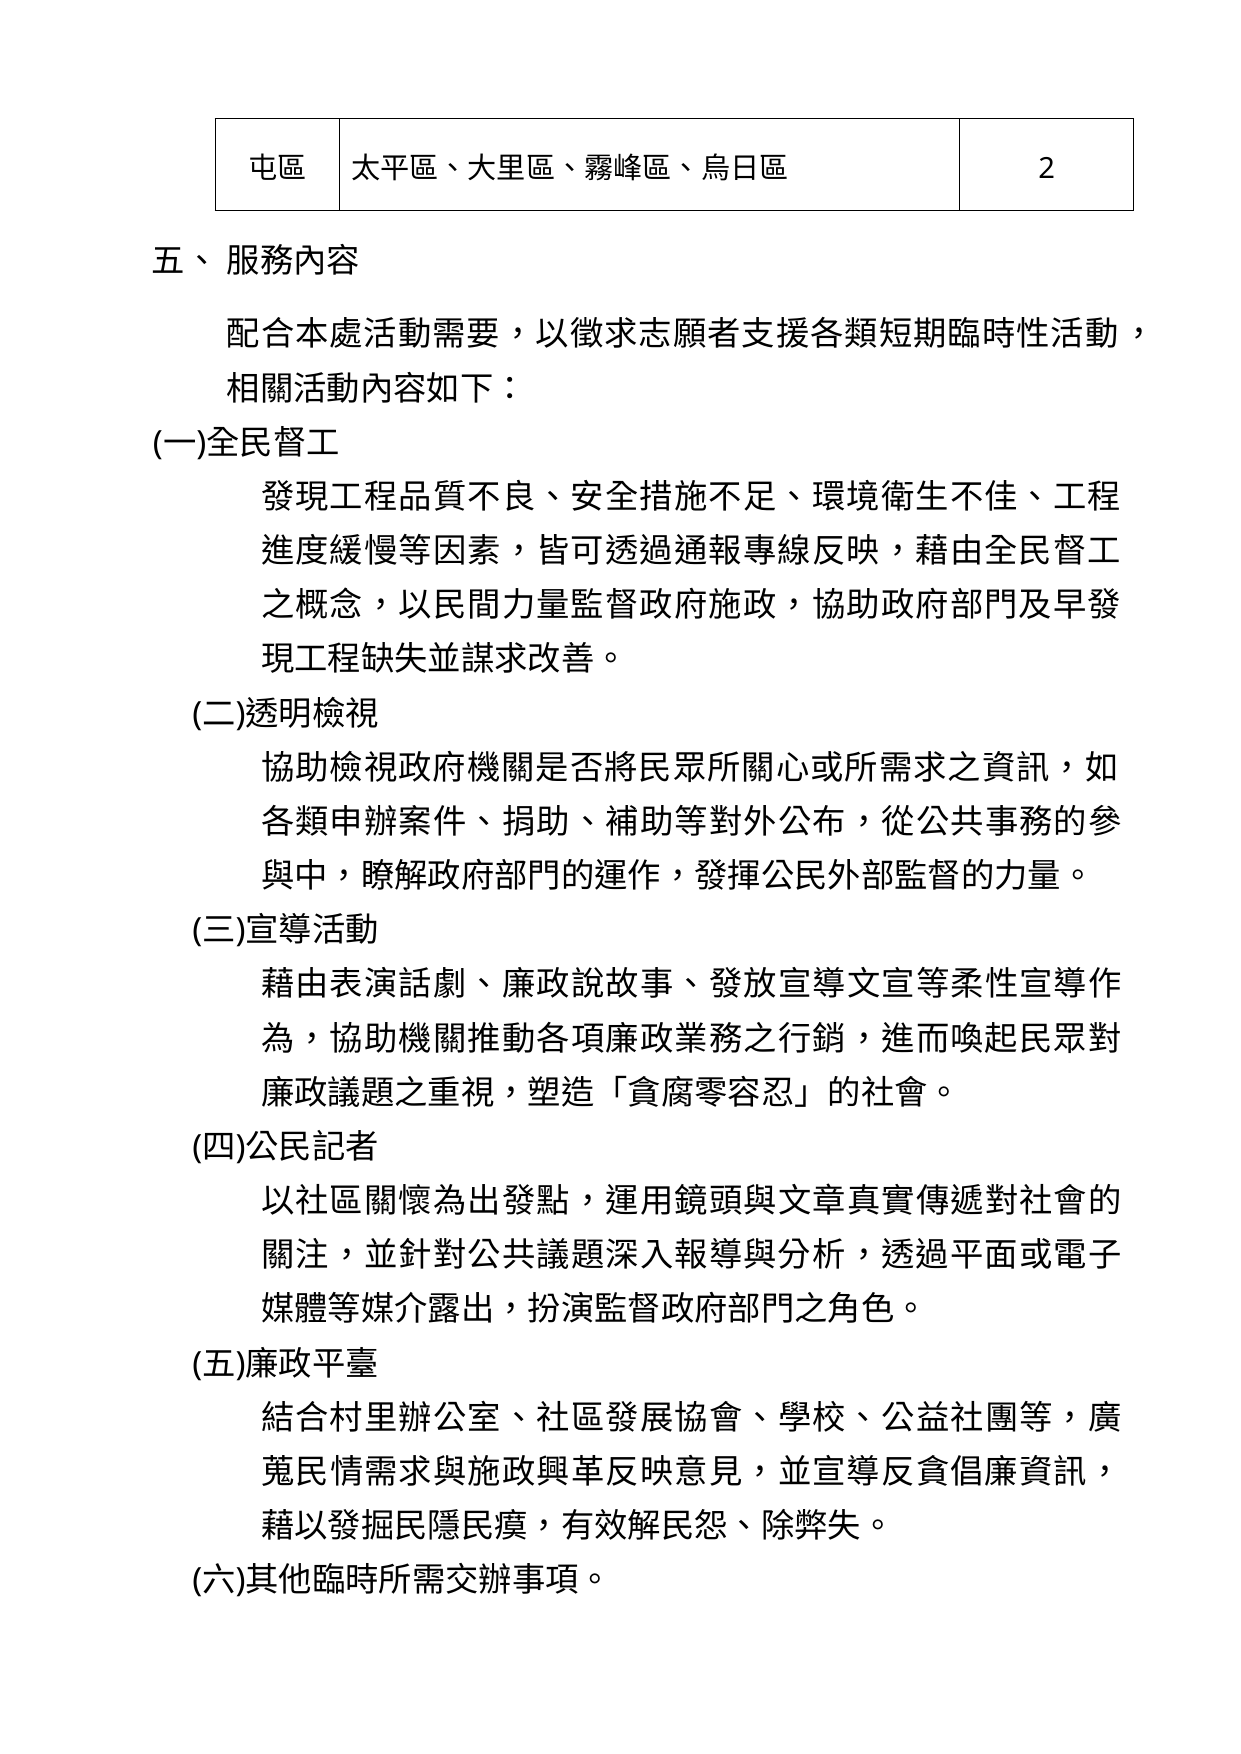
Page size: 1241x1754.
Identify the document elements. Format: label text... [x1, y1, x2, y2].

text (五)廉政平臺 [192, 1332, 1122, 1386]
text (一)全民督工 [118, 411, 1122, 465]
table_cell 太平區、大里區、霧峰區、烏日區 [340, 119, 959, 210]
text 發現工程品質不良、安全措施不足、環境衛生不佳、工程進度緩慢等因素，皆可透過通報專線反映，藉由全民督工之概念，以民間力量監督政府施政，協助政府部門及早發現工程缺失並謀求改善。 [261, 465, 1122, 682]
text 結合村里辦公室、社區發展協會、學校、公益社團等，廣蒐民情需求與施政興革反映意見，並宣導反貪倡廉資訊，藉以發掘民隱民瘼，有效解民怨、除弊失。 [261, 1386, 1122, 1548]
table_cell 2 [960, 119, 1133, 210]
list 服務內容 [151, 229, 1122, 284]
text (六)其他臨時所需交辦事項。 [192, 1548, 1122, 1602]
text 配合本處活動需要，以徵求志願者支援各類短期臨時性活動，相關活動內容如下： [226, 302, 1122, 411]
text 協助檢視政府機關是否將民眾所關心或所需求之資訊，如：各類申辦案件、捐助、補助等對外公布，從公共事務的參與中，瞭解政府部門的運作，發揮公民外部監督的力量。 [261, 736, 1122, 898]
text 以社區關懷為出發點，運用鏡頭與文章真實傳遞對社會的關注，並針對公共議題深入報導與分析，透過平面或電子媒體等媒介露出，扮演監督政府部門之角色。 [261, 1169, 1122, 1332]
text (二)透明檢視 [192, 682, 1122, 736]
text 藉由表演話劇、廉政說故事、發放宣導文宣等柔性宣導作為，協助機關推動各項廉政業務之行銷，進而喚起民眾對廉政議題之重視，塑造「貪腐零容忍」的社會。 [261, 952, 1122, 1115]
text (三)宣導活動 [192, 898, 1122, 952]
table_cell 屯區 [216, 119, 339, 210]
text (四)公民記者 [192, 1115, 1122, 1169]
